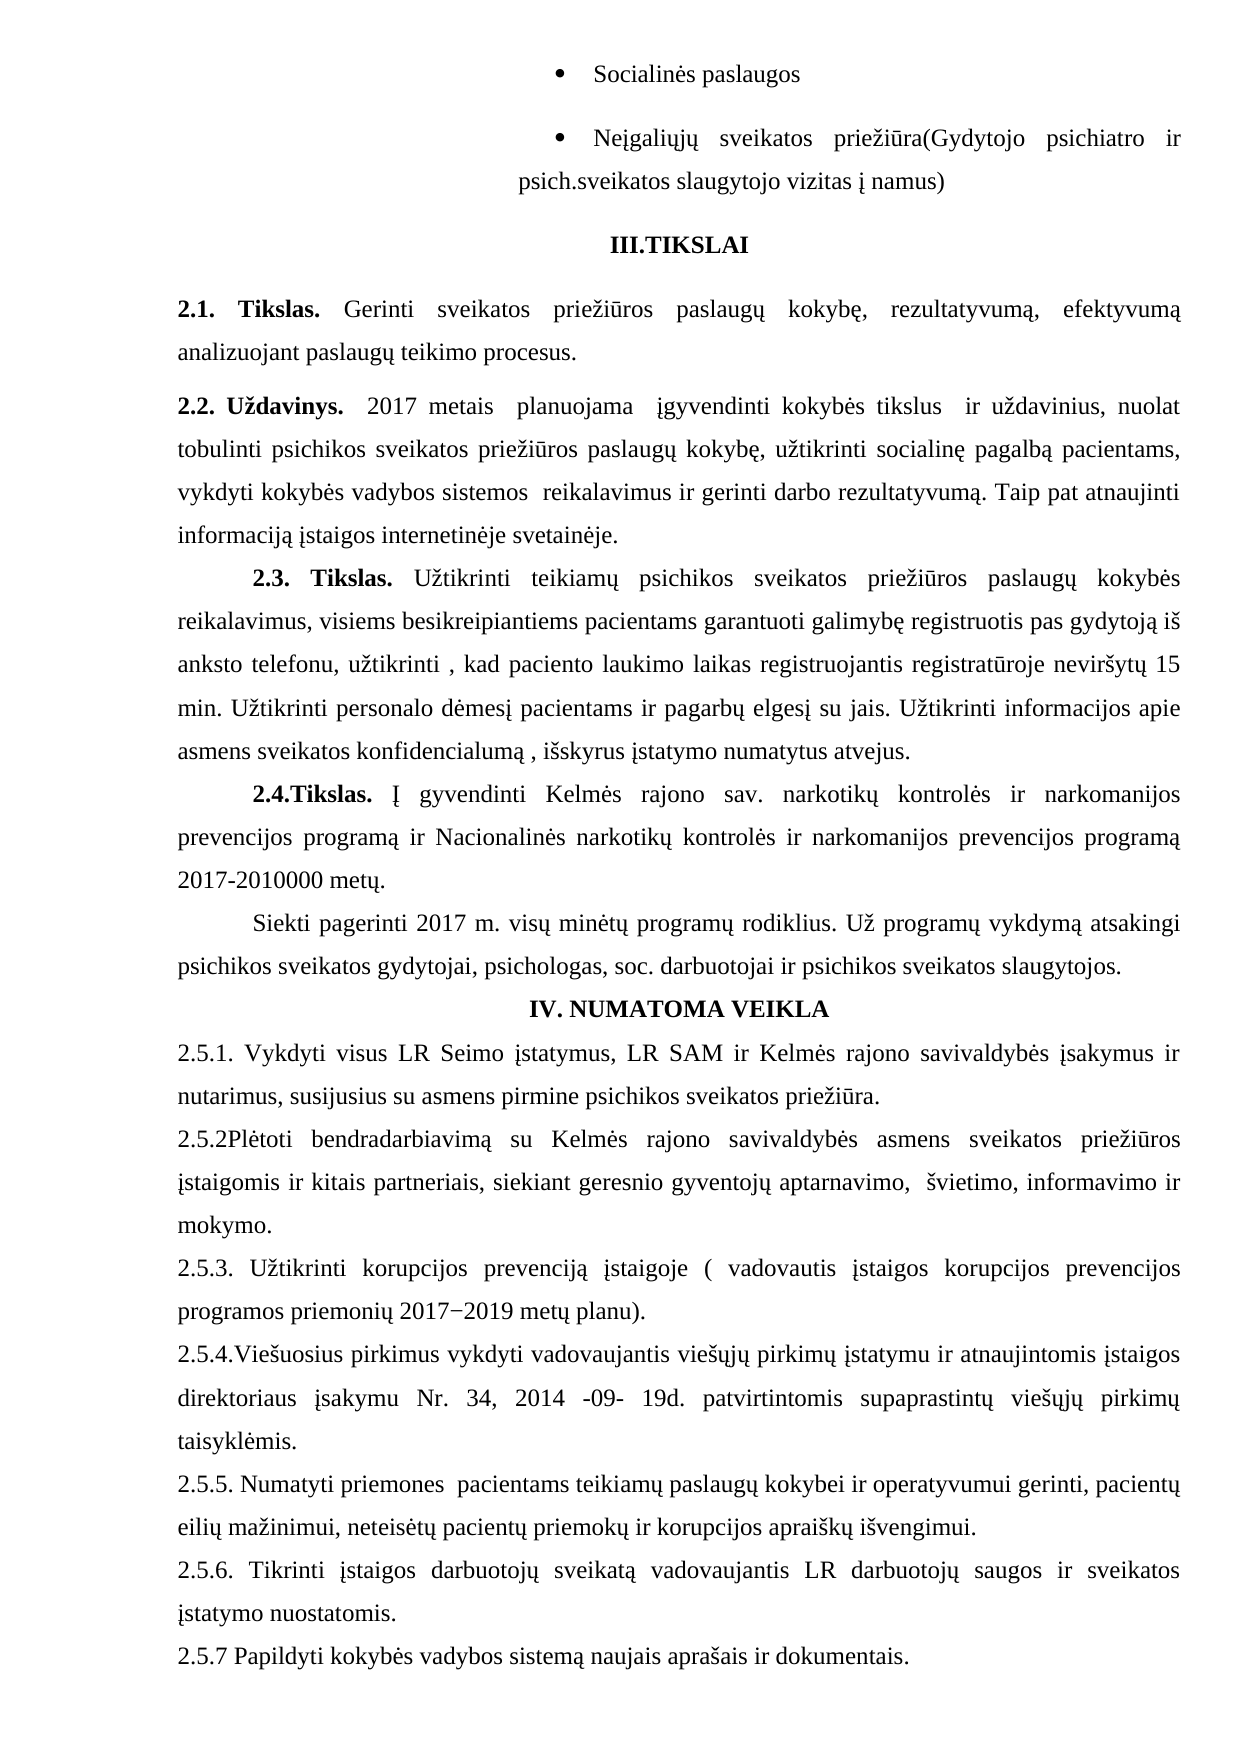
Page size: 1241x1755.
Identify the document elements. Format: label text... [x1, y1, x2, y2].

text 2.5.6. Tikrinti įstaigos darbuotojų sveikatą vadovaujantis LR darbuotojų saugos ir sveikatos įstatymo nuostatomis. [177, 1555, 1181, 1627]
text 2.5.4.Viešuosius pirkimus vykdyti vadovaujantis viešųjų pirkimų įstatymu ir atnaujintomis įstaigos direktoriaus įsakymu Nr. 34, 2014 -09- 19d. patvirtintomis supaprastintų viešųjų pirkimų taisyklėmis. [177, 1339, 1181, 1454]
list Socialinės paslaugos [481, 59, 1181, 88]
text 2.5.1. Vykdyti visus LR Seimo įstatymus, LR SAM ir Kelmės rajono savivaldybės įsakymus ir nutarimus, susijusius su asmens pirmine psichikos sveikatos priežiūra. [177, 1038, 1181, 1109]
text 2.5.7 Papildyti kokybės vadybos sistemą naujais aprašais ir dokumentais. [177, 1641, 1181, 1670]
text Siekti pagerinti 2017 m. visų minėtų programų rodiklius. Už programų vykdymą atsakingi psichikos sveikatos gydytojai, psichologas, soc. darbuotojai ir psichikos sveikatos slaugytojos. [177, 908, 1181, 980]
text 2.1. Tikslas. Gerinti sveikatos priežiūros paslaugų kokybę, rezultatyvumą, efektyvumą analizuojant paslaugų teikimo procesus. [177, 294, 1181, 366]
text 2.5.3. Užtikrinti korupcijos prevenciją įstaigoje ( vadovautis įstaigos korupcijos prevencijos programos priemonių 2017−2019 metų planu). [177, 1253, 1181, 1325]
text 2.4.Tikslas. Į gyvendinti Kelmės rajono sav. narkotikų kontrolės ir narkomanijos prevencijos programą ir Nacionalinės narkotikų kontrolės ir narkomanijos prevencijos programą 2017-2010000 metų. [177, 779, 1181, 894]
text 2.5.2Plėtoti bendradarbiavimą su Kelmės rajono savivaldybės asmens sveikatos priežiūros įstaigomis ir kitais partneriais, siekiant geresnio gyventojų aptarnavimo, švietimo, informavimo ir mokymo. [177, 1124, 1181, 1239]
text 2.3. Tikslas. Užtikrinti teikiamų psichikos sveikatos priežiūros paslaugų kokybės reikalavimus, visiems besikreipiantiems pacientams garantuoti galimybę registruotis pas gydytoją iš anksto telefonu, užtikrinti , kad paciento laukimo laikas registruojantis registratūroje neviršytų 15 min. Užtikrinti personalo dėmesį pacientams ir pagarbų elgesį su jais. Užtikrinti informacijos apie asmens sveikatos konfidencialumą , išskyrus įstatymo numatytus atvejus. [177, 563, 1181, 764]
text III.TIKSLAI [177, 230, 1181, 259]
text IV. NUMATOMA VEIKLA [177, 994, 1181, 1023]
list Neįgaliųjų sveikatos priežiūra(Gydytojo psichiatro ir psich.sveikatos slaugytojo vizitas į namus) [481, 123, 1181, 195]
text 2.5.5. Numatyti priemones pacientams teikiamų paslaugų kokybei ir operatyvumui gerinti, pacientų eilių mažinimui, neteisėtų pacientų priemokų ir korupcijos apraiškų išvengimui. [177, 1469, 1181, 1541]
text 2.2. Uždavinys. 2017 metais planuojama įgyvendinti kokybės tikslus ir uždavinius, nuolat tobulinti psichikos sveikatos priežiūros paslaugų kokybę, užtikrinti socialinę pagalbą pacientams, vykdyti kokybės vadybos sistemos reikalavimus ir gerinti darbo rezultatyvumą. Taip pat atnaujinti informaciją įstaigos internetinėje svetainėje. [177, 391, 1181, 549]
